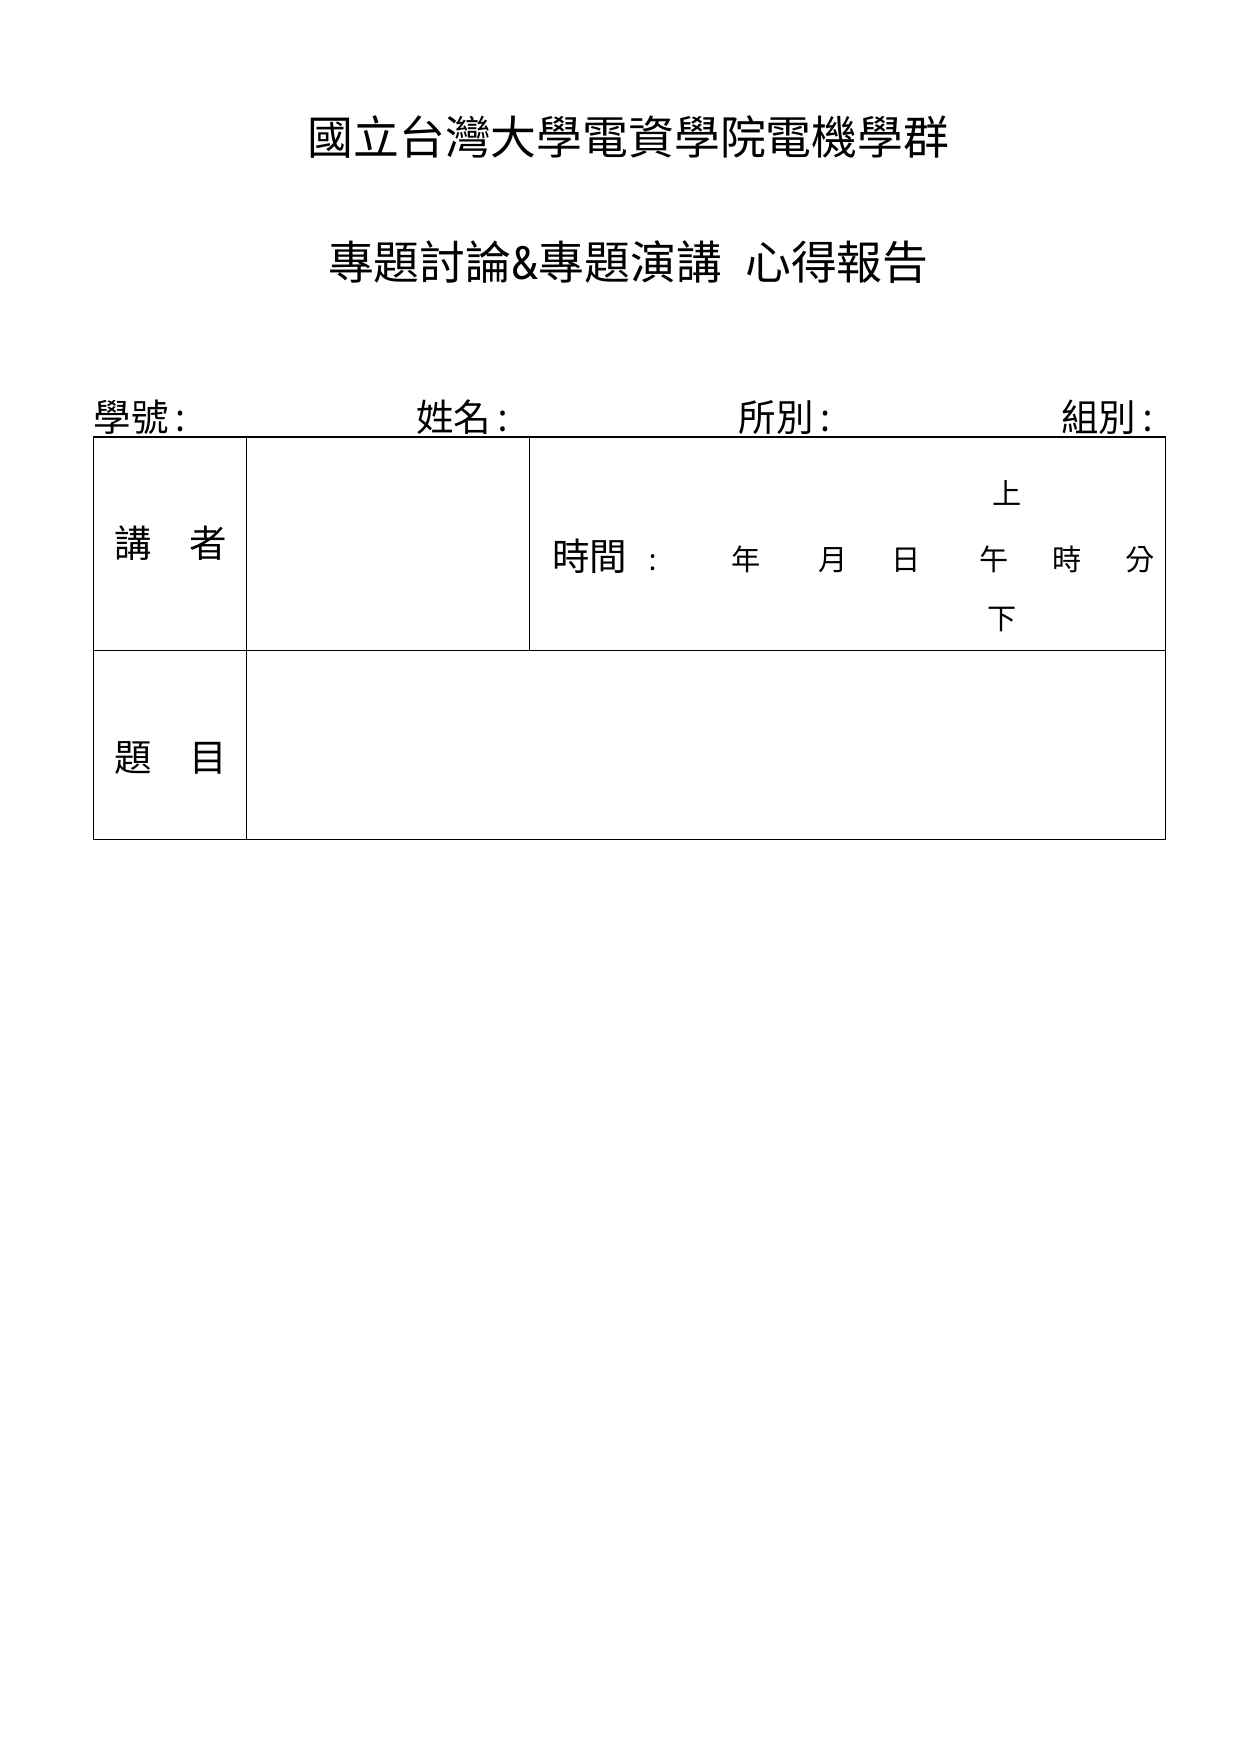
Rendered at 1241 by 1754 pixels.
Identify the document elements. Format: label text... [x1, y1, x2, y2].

text 國立台灣大學電資學院電機學群 [94, 61, 1162, 186]
table_cell [247, 651, 1165, 838]
table_header 上 時間 : 年 月 日 午 時 分 下 [530, 438, 1165, 650]
table_header [247, 438, 529, 650]
table_header 講 者 [94, 438, 246, 650]
table_cell 題 目 [94, 651, 246, 838]
text 專題討論&專題演講 心得報告 [94, 186, 1162, 311]
text 學號: 姓名: 所別: 組別: [94, 374, 1162, 436]
